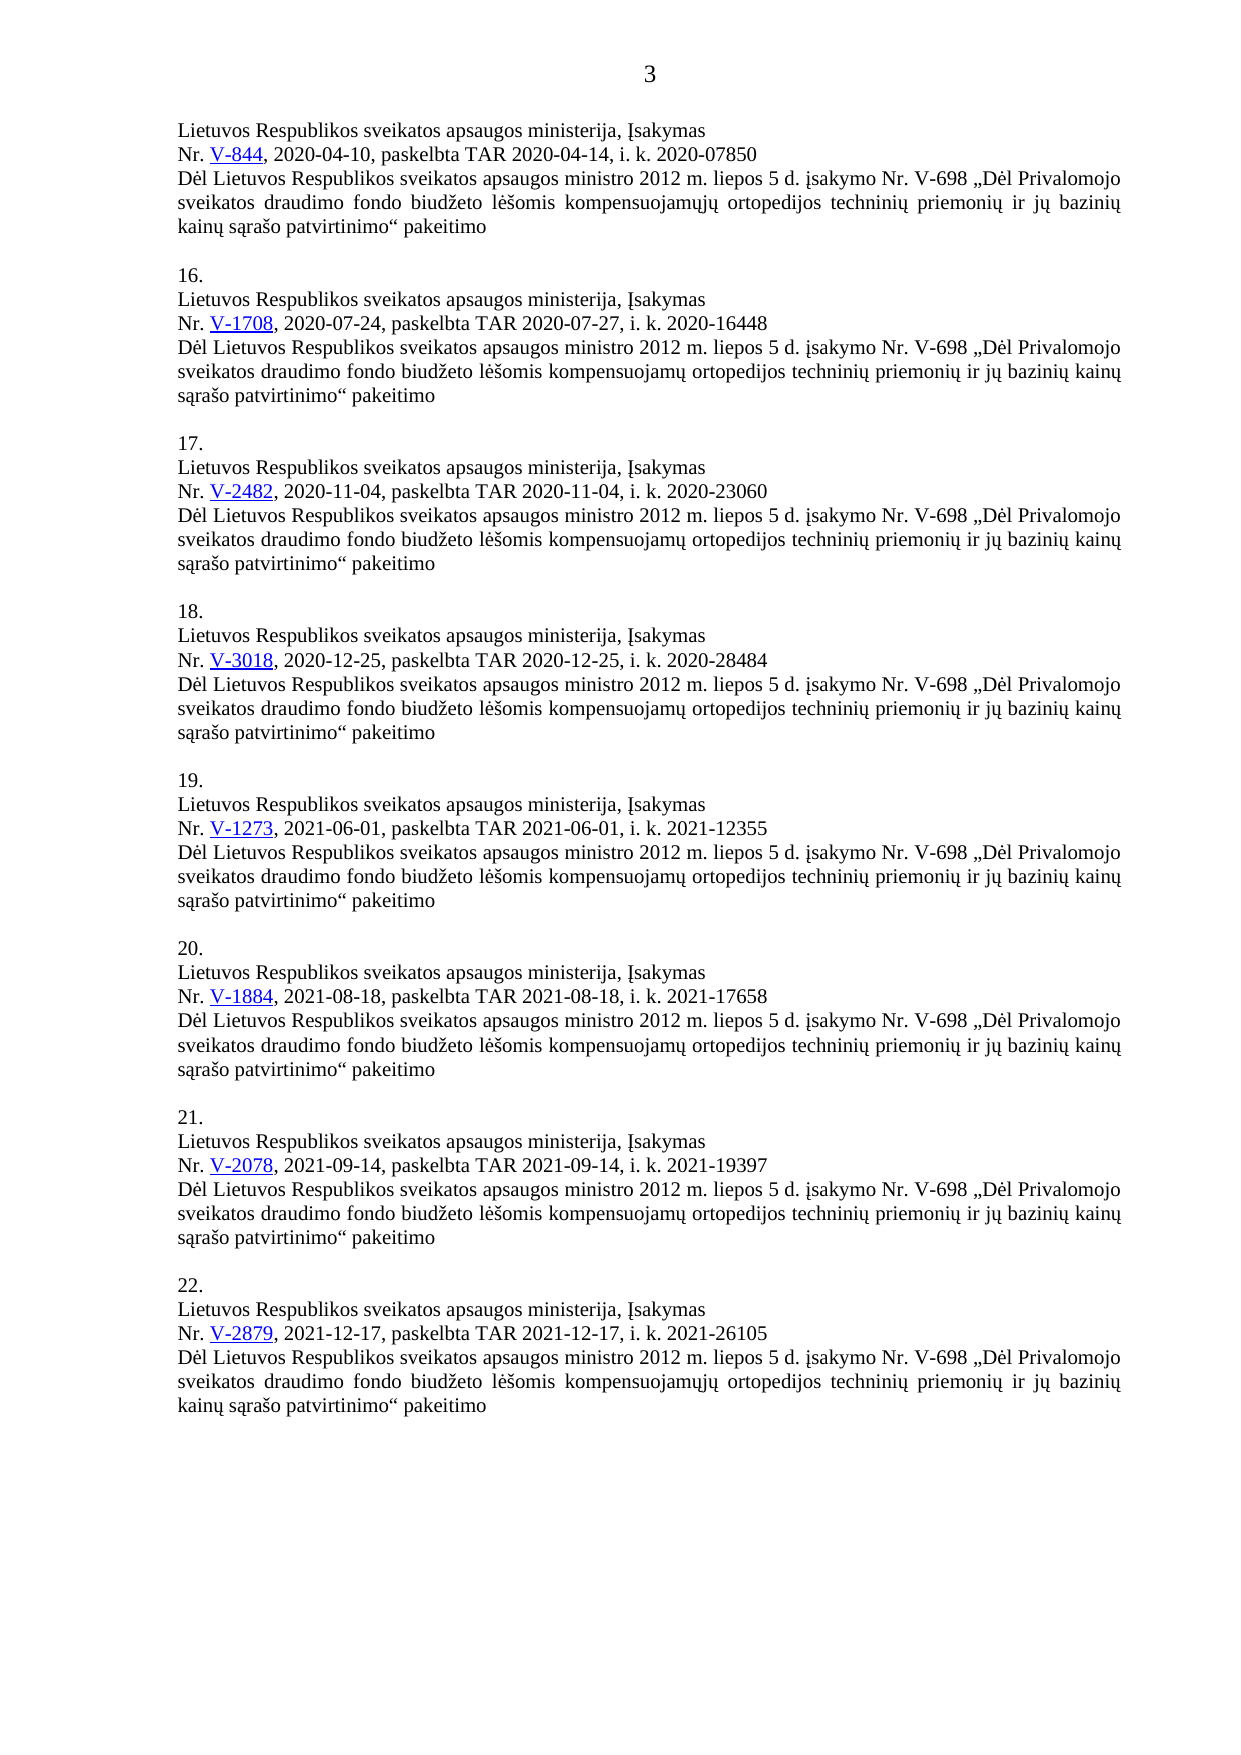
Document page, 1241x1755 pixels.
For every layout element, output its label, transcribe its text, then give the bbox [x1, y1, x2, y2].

text Lietuvos Respublikos sveikatos apsaugos ministerija, Įsakymas [177, 960, 1122, 984]
text Dėl Lietuvos Respublikos sveikatos apsaugos ministro 2012 m. liepos 5 d. įsakymo Nr. V-698 „Dėl Privalomojo sveikatos draudimo fondo biudžeto lėšomis kompensuojamųjų ortopedijos techninių priemonių ir jų bazinių kainų sąrašo patvirtinimo“ pakeitimo [177, 1345, 1122, 1417]
text Lietuvos Respublikos sveikatos apsaugos ministerija, Įsakymas [177, 287, 1122, 311]
text Nr. V-1273, 2021-06-01, paskelbta TAR 2021-06-01, i. k. 2021-12355 [177, 816, 1122, 840]
text Lietuvos Respublikos sveikatos apsaugos ministerija, Įsakymas [177, 1129, 1122, 1153]
text 22. [177, 1273, 1122, 1297]
text Nr. V-2482, 2020-11-04, paskelbta TAR 2020-11-04, i. k. 2020-23060 [177, 479, 1122, 503]
text Lietuvos Respublikos sveikatos apsaugos ministerija, Įsakymas [177, 792, 1122, 816]
text 19. [177, 768, 1122, 792]
text Dėl Lietuvos Respublikos sveikatos apsaugos ministro 2012 m. liepos 5 d. įsakymo Nr. V-698 „Dėl Privalomojo sveikatos draudimo fondo biudžeto lėšomis kompensuojamų ortopedijos techninių priemonių ir jų bazinių kainų sąrašo patvirtinimo“ pakeitimo [177, 1177, 1122, 1249]
text 18. [177, 599, 1122, 623]
text Nr. V-3018, 2020-12-25, paskelbta TAR 2020-12-25, i. k. 2020-28484 [177, 647, 1122, 672]
text Nr. V-844, 2020-04-10, paskelbta TAR 2020-04-14, i. k. 2020-07850 [177, 142, 1122, 166]
text Dėl Lietuvos Respublikos sveikatos apsaugos ministro 2012 m. liepos 5 d. įsakymo Nr. V-698 „Dėl Privalomojo sveikatos draudimo fondo biudžeto lėšomis kompensuojamų ortopedijos techninių priemonių ir jų bazinių kainų sąrašo patvirtinimo“ pakeitimo [177, 672, 1122, 744]
text Dėl Lietuvos Respublikos sveikatos apsaugos ministro 2012 m. liepos 5 d. įsakymo Nr. V-698 „Dėl Privalomojo sveikatos draudimo fondo biudžeto lėšomis kompensuojamų ortopedijos techninių priemonių ir jų bazinių kainų sąrašo patvirtinimo“ pakeitimo [177, 503, 1122, 575]
text 20. [177, 936, 1122, 960]
text Nr. V-2879, 2021-12-17, paskelbta TAR 2021-12-17, i. k. 2021-26105 [177, 1321, 1122, 1345]
text Dėl Lietuvos Respublikos sveikatos apsaugos ministro 2012 m. liepos 5 d. įsakymo Nr. V-698 „Dėl Privalomojo sveikatos draudimo fondo biudžeto lėšomis kompensuojamų ortopedijos techninių priemonių ir jų bazinių kainų sąrašo patvirtinimo“ pakeitimo [177, 1008, 1122, 1081]
text Nr. V-1884, 2021-08-18, paskelbta TAR 2021-08-18, i. k. 2021-17658 [177, 984, 1122, 1008]
text 21. [177, 1105, 1122, 1129]
text Lietuvos Respublikos sveikatos apsaugos ministerija, Įsakymas [177, 623, 1122, 647]
text 17. [177, 431, 1122, 455]
text Lietuvos Respublikos sveikatos apsaugos ministerija, Įsakymas [177, 455, 1122, 479]
text Nr. V-2078, 2021-09-14, paskelbta TAR 2021-09-14, i. k. 2021-19397 [177, 1153, 1122, 1177]
text Lietuvos Respublikos sveikatos apsaugos ministerija, Įsakymas [177, 118, 1122, 142]
text Lietuvos Respublikos sveikatos apsaugos ministerija, Įsakymas [177, 1297, 1122, 1321]
text Dėl Lietuvos Respublikos sveikatos apsaugos ministro 2012 m. liepos 5 d. įsakymo Nr. V-698 „Dėl Privalomojo sveikatos draudimo fondo biudžeto lėšomis kompensuojamų ortopedijos techninių priemonių ir jų bazinių kainų sąrašo patvirtinimo“ pakeitimo [177, 335, 1122, 407]
text Dėl Lietuvos Respublikos sveikatos apsaugos ministro 2012 m. liepos 5 d. įsakymo Nr. V-698 „Dėl Privalomojo sveikatos draudimo fondo biudžeto lėšomis kompensuojamų ortopedijos techninių priemonių ir jų bazinių kainų sąrašo patvirtinimo“ pakeitimo [177, 840, 1122, 912]
text Nr. V-1708, 2020-07-24, paskelbta TAR 2020-07-27, i. k. 2020-16448 [177, 311, 1122, 335]
text Dėl Lietuvos Respublikos sveikatos apsaugos ministro 2012 m. liepos 5 d. įsakymo Nr. V-698 „Dėl Privalomojo sveikatos draudimo fondo biudžeto lėšomis kompensuojamųjų ortopedijos techninių priemonių ir jų bazinių kainų sąrašo patvirtinimo“ pakeitimo [177, 166, 1122, 238]
text 16. [177, 262, 1122, 287]
